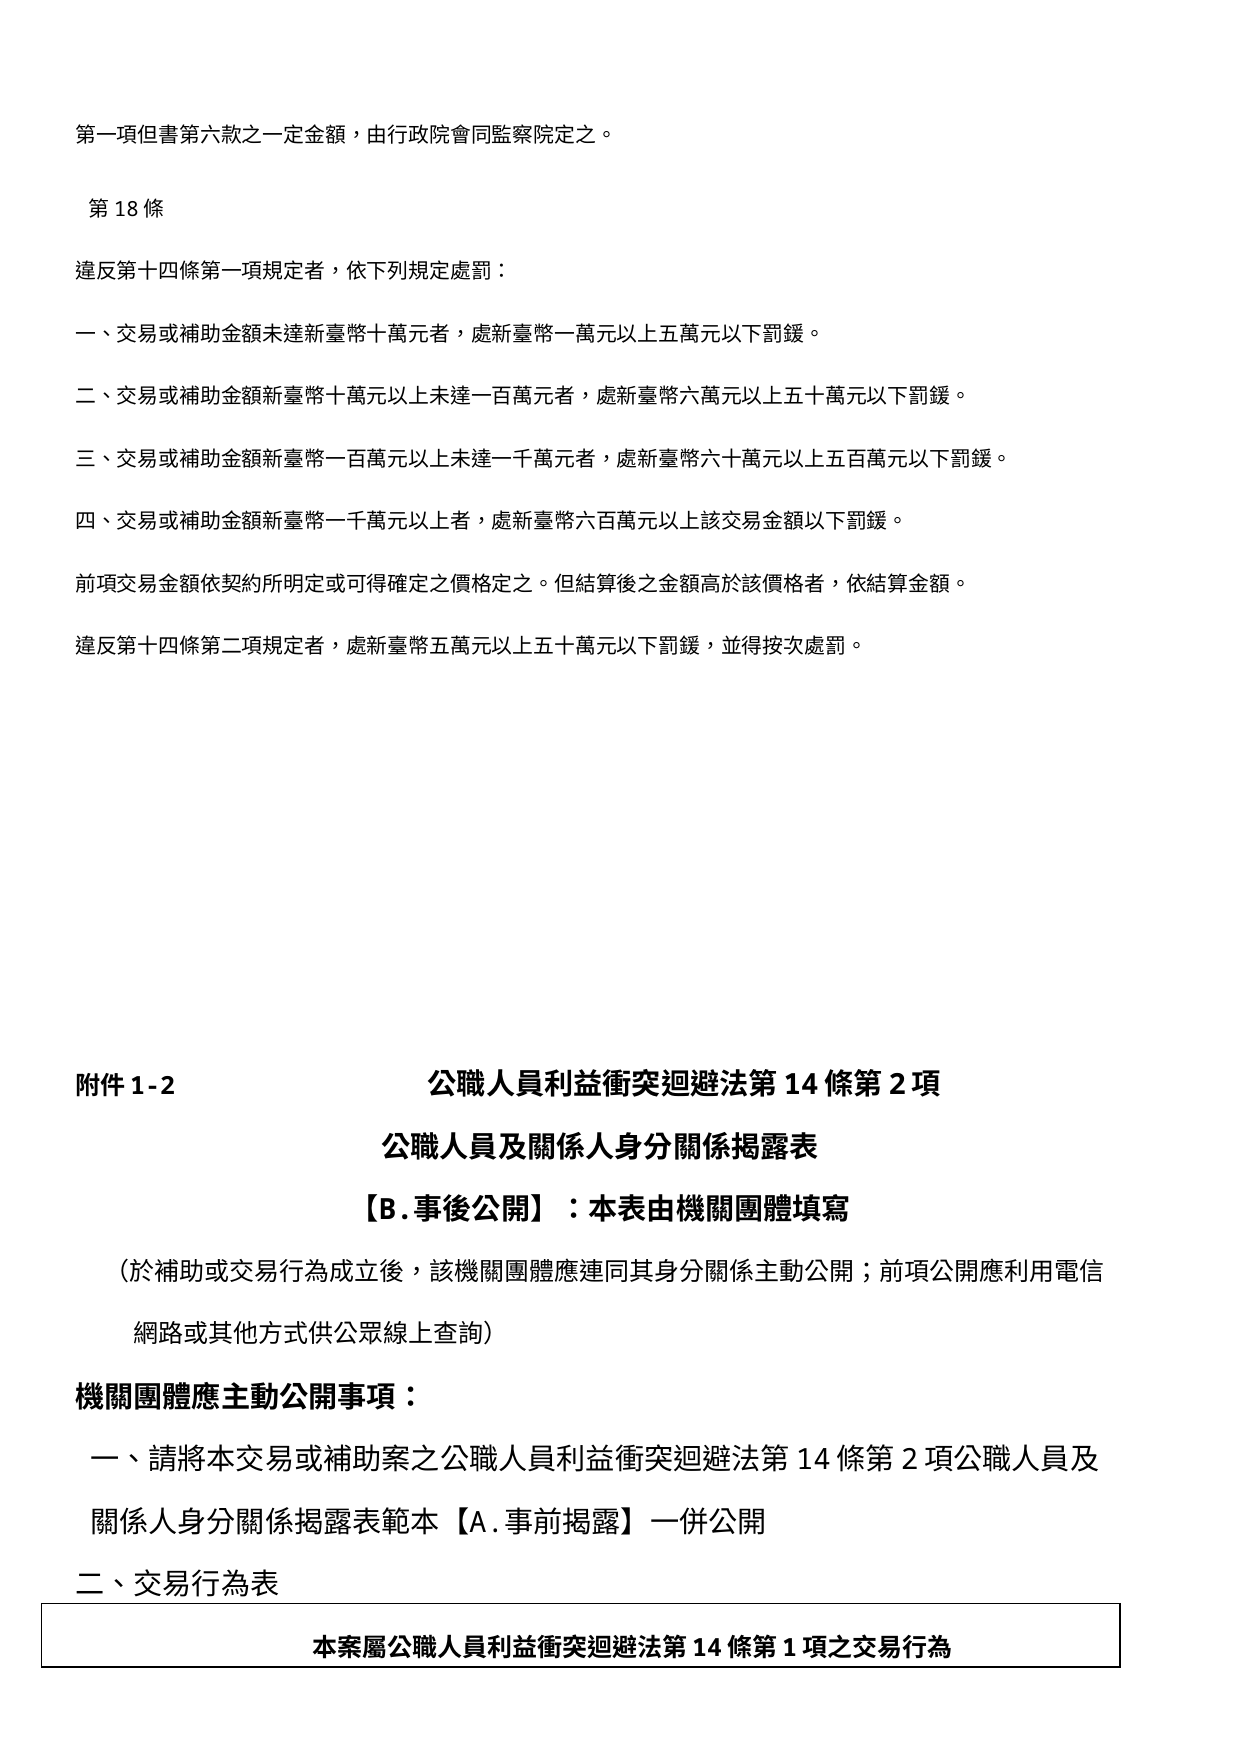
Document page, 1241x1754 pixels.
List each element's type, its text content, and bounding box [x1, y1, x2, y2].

text 附件1-2 公職人員利益衝突迴避法第14條第2項 [75, 1040, 1125, 1103]
text 一、請將本交易或補助案之公職人員利益衝突迴避法第14條第2項公職人員及關係人身分關係揭露表範本【A.事前揭露】一併公開 [31, 1415, 1125, 1540]
text 公職人員及關係人身分關係揭露表 [75, 1103, 1125, 1165]
text 一、交易或補助金額未達新臺幣十萬元者，處新臺幣一萬元以上五萬元以下罰鍰。 [75, 290, 1125, 353]
text 前項交易金額依契約所明定或可得確定之價格定之。但結算後之金額高於該價格者，依結算金額。 [75, 540, 1125, 603]
text 四、交易或補助金額新臺幣一千萬元以上者，處新臺幣六百萬元以上該交易金額以下罰鍰。 [75, 478, 1125, 540]
text 機關團體應主動公開事項： [75, 1353, 1125, 1415]
text 違反第十四條第二項規定者，處新臺幣五萬元以上五十萬元以下罰鍰，並得按次處罰。 [75, 603, 1125, 665]
text 【B.事後公開】：本表由機關團體填寫 [75, 1165, 1125, 1228]
text 三、交易或補助金額新臺幣一百萬元以上未達一千萬元者，處新臺幣六十萬元以上五百萬元以下罰鍰。 [75, 415, 1125, 478]
text 二、交易行為表 [75, 1540, 1234, 1603]
text 二、交易或補助金額新臺幣十萬元以上未達一百萬元者，處新臺幣六萬元以上五十萬元以下罰鍰。 [75, 353, 1125, 415]
text 第一項但書第六款之一定金額，由行政院會同監察院定之。 [75, 92, 1125, 154]
text 第18條 [1, 165, 1219, 228]
text 違反第十四條第一項規定者，依下列規定處罰： [75, 228, 1125, 290]
table_header 本案屬公職人員利益衝突迴避法第14條第1項之交易行為 [42, 1604, 1119, 1666]
text （於補助或交易行為成立後，該機關團體應連同其身分關係主動公開；前項公開應利用電信網路或其他方式供公眾線上查詢） [104, 1228, 1125, 1353]
